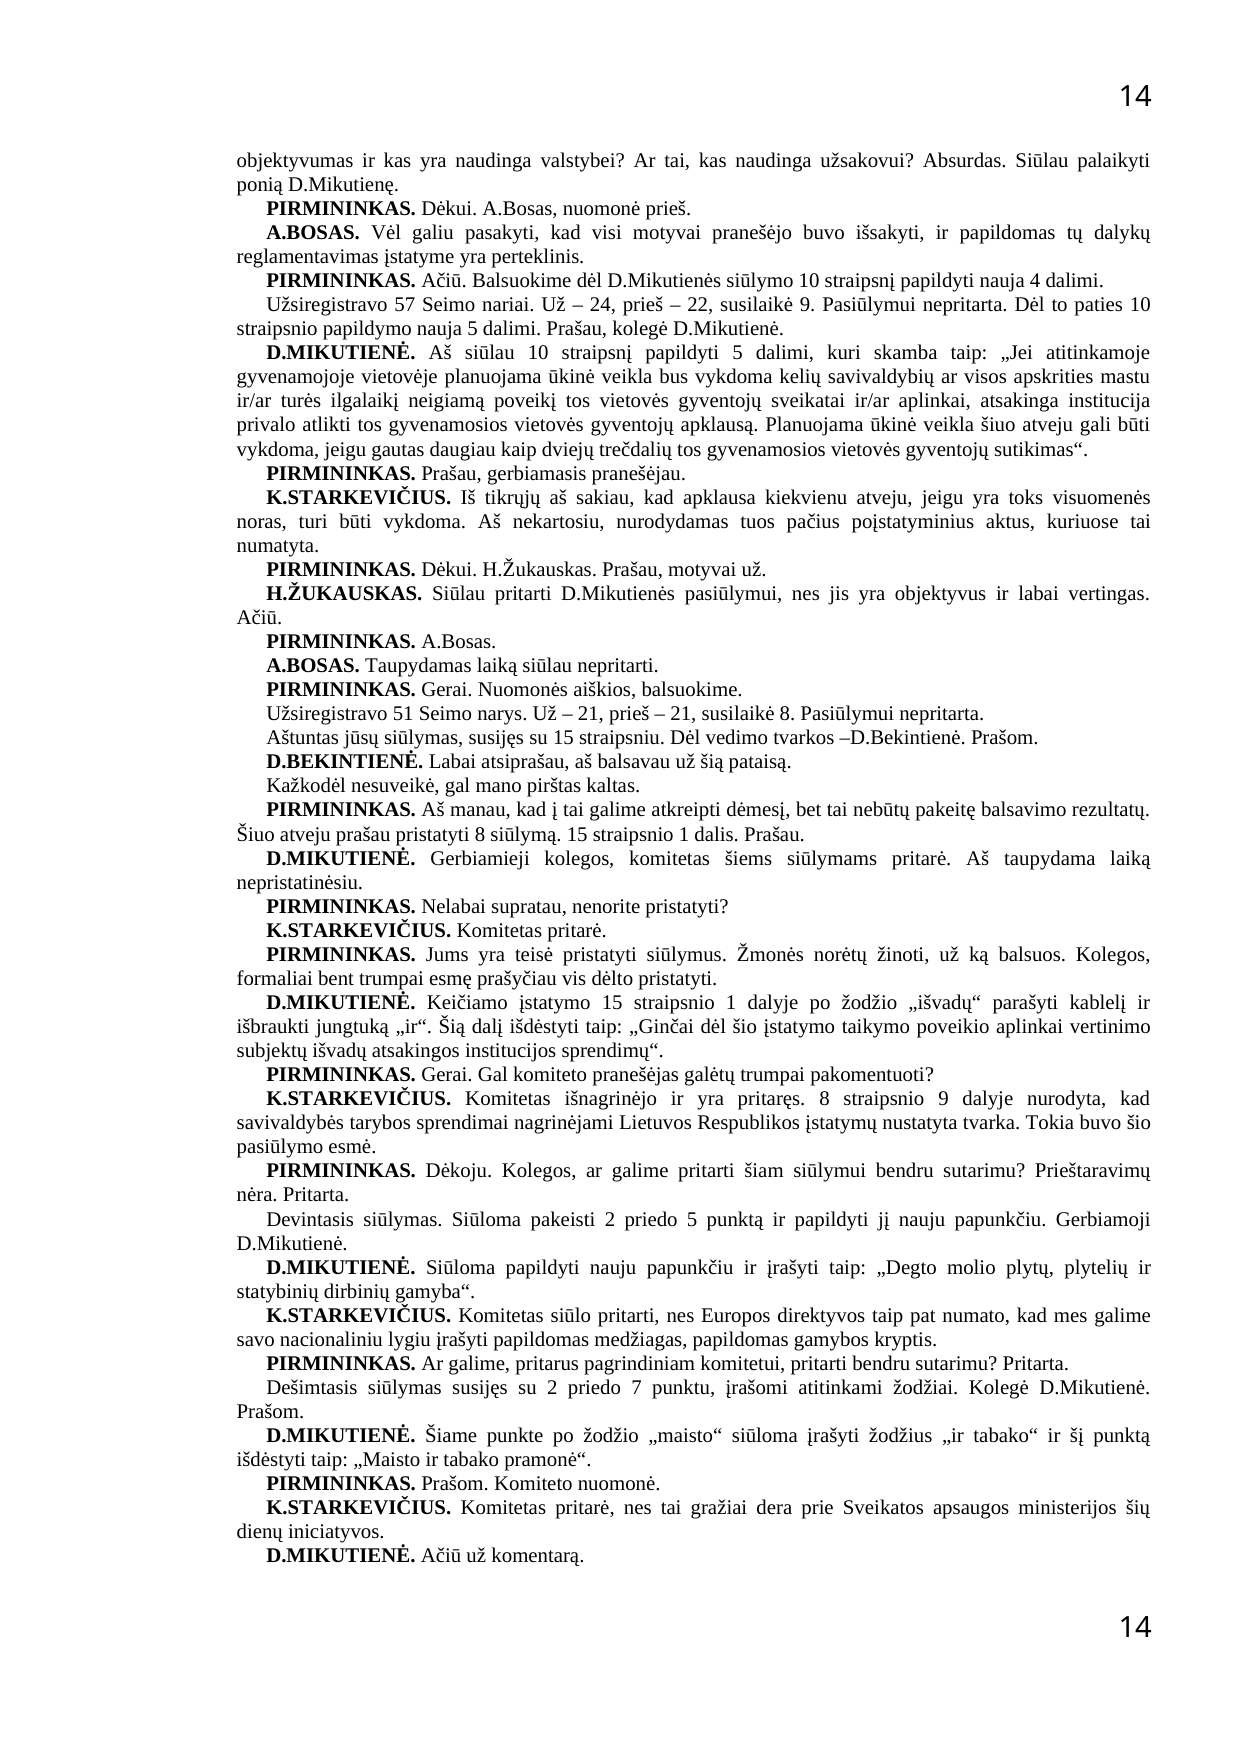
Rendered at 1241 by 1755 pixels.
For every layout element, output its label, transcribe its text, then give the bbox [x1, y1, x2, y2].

text D.MIKUTIENĖ. Šiame punkte po žodžio „maisto“ siūloma įrašyti žodžius „ir tabako“ ir šį punktą išdėstyti taip: „Maisto ir tabako pramonė“. [236, 1423, 1152, 1471]
text K.STARKEVIČIUS. Komitetas pritarė. [236, 918, 1152, 942]
text PIRMININKAS. Prašom. Komiteto nuomonė. [236, 1471, 1152, 1495]
text Užsiregistravo 57 Seimo nariai. Už – 24, prieš – 22, susilaikė 9. Pasiūlymui nepritarta. Dėl to paties 10 straipsnio papildymo nauja 5 dalimi. Prašau, kolegė D.Mikutienė. [236, 292, 1152, 340]
text H.ŽUKAUSKAS. Siūlau pritarti D.Mikutienės pasiūlymui, nes jis yra objektyvus ir labai vertingas. Ačiū. [236, 581, 1152, 629]
text PIRMININKAS. Ar galime, pritarus pagrindiniam komitetui, pritarti bendru sutarimu? Pritarta. [236, 1351, 1152, 1375]
text K.STARKEVIČIUS. Komitetas siūlo pritarti, nes Europos direktyvos taip pat numato, kad mes galime savo nacionaliniu lygiu įrašyti papildomas medžiagas, papildomas gamybos kryptis. [236, 1303, 1152, 1351]
text PIRMININKAS. Prašau, gerbiamasis pranešėjau. [236, 461, 1152, 484]
text A.BOSAS. Taupydamas laiką siūlau nepritarti. [236, 653, 1152, 677]
text objektyvumas ir kas yra naudinga valstybei? Ar tai, kas naudinga užsakovui? Absurdas. Siūlau palaikyti ponią D.Mikutienę. [236, 148, 1152, 196]
text K.STARKEVIČIUS. Komitetas pritarė, nes tai gražiai dera prie Sveikatos apsaugos ministerijos šių dienų iniciatyvos. [236, 1495, 1152, 1543]
text Kažkodėl nesuveikė, gal mano pirštas kaltas. [236, 773, 1152, 797]
text D.MIKUTIENĖ. Siūloma papildyti nauju papunkčiu ir įrašyti taip: „Degto molio plytų, plytelių ir statybinių dirbinių gamyba“. [236, 1254, 1152, 1303]
text D.BEKINTIENĖ. Labai atsiprašau, aš balsavau už šią pataisą. [236, 749, 1152, 773]
text Užsiregistravo 51 Seimo narys. Už – 21, prieš – 21, susilaikė 8. Pasiūlymui nepritarta. [236, 701, 1152, 725]
text D.MIKUTIENĖ. Ačiū už komentarą. [236, 1543, 1152, 1567]
text PIRMININKAS. Dėkui. H.Žukauskas. Prašau, motyvai už. [236, 557, 1152, 581]
text PIRMININKAS. Dėkui. A.Bosas, nuomonė prieš. [236, 196, 1152, 220]
text A.BOSAS. Vėl galiu pasakyti, kad visi motyvai pranešėjo buvo išsakyti, ir papildomas tų dalykų reglamentavimas įstatyme yra perteklinis. [236, 220, 1152, 268]
text PIRMININKAS. Jums yra teisė pristatyti siūlymus. Žmonės norėtų žinoti, už ką balsuos. Kolegos, formaliai bent trumpai esmę prašyčiau vis dėlto pristatyti. [236, 942, 1152, 990]
text K.STARKEVIČIUS. Komitetas išnagrinėjo ir yra pritaręs. 8 straipsnio 9 dalyje nurodyta, kad savivaldybės tarybos sprendimai nagrinėjami Lietuvos Respublikos įstatymų nustatyta tvarka. Tokia buvo šio pasiūlymo esmė. [236, 1086, 1152, 1158]
text PIRMININKAS. Dėkoju. Kolegos, ar galime pritarti šiam siūlymui bendru sutarimu? Prieštaravimų nėra. Pritarta. [236, 1158, 1152, 1206]
text D.MIKUTIENĖ. Keičiamo įstatymo 15 straipsnio 1 dalyje po žodžio „išvadų“ parašyti kablelį ir išbraukti jungtuką „ir“. Šią dalį išdėstyti taip: „Ginčai dėl šio įstatymo taikymo poveikio aplinkai vertinimo subjektų išvadų atsakingos institucijos sprendimų“. [236, 990, 1152, 1062]
text PIRMININKAS. Gerai. Gal komiteto pranešėjas galėtų trumpai pakomentuoti? [236, 1062, 1152, 1086]
text PIRMININKAS. Aš manau, kad į tai galime atkreipti dėmesį, bet tai nebūtų pakeitę balsavimo rezultatų. Šiuo atveju prašau pristatyti 8 siūlymą. 15 straipsnio 1 dalis. Prašau. [236, 797, 1152, 846]
text Dešimtasis siūlymas susijęs su 2 priedo 7 punktu, įrašomi atitinkami žodžiai. Kolegė D.Mikutienė. Prašom. [236, 1375, 1152, 1423]
text PIRMININKAS. Nelabai supratau, nenorite pristatyti? [236, 894, 1152, 918]
text PIRMININKAS. A.Bosas. [236, 629, 1152, 653]
text D.MIKUTIENĖ. Aš siūlau 10 straipsnį papildyti 5 dalimi, kuri skamba taip: „Jei atitinkamoje gyvenamojoje vietovėje planuojama ūkinė veikla bus vykdoma kelių savivaldybių ar visos apskrities mastu ir/ar turės ilgalaikį neigiamą poveikį tos vietovės gyventojų sveikatai ir/ar aplinkai, atsakinga institucija privalo atlikti tos gyvenamosios vietovės gyventojų apklausą. Planuojama ūkinė veikla šiuo atveju gali būti vykdoma, jeigu gautas daugiau kaip dviejų trečdalių tos gyvenamosios vietovės gyventojų sutikimas“. [236, 340, 1152, 461]
text PIRMININKAS. Ačiū. Balsuokime dėl D.Mikutienės siūlymo 10 straipsnį papildyti nauja 4 dalimi. [236, 268, 1152, 292]
text Aštuntas jūsų siūlymas, susijęs su 15 straipsniu. Dėl vedimo tvarkos –D.Bekintienė. Prašom. [236, 725, 1152, 749]
text Devintasis siūlymas. Siūloma pakeisti 2 priedo 5 punktą ir papildyti jį nauju papunkčiu. Gerbiamoji D.Mikutienė. [236, 1206, 1152, 1254]
text K.STARKEVIČIUS. Iš tikrųjų aš sakiau, kad apklausa kiekvienu atveju, jeigu yra toks visuomenės noras, turi būti vykdoma. Aš nekartosiu, nurodydamas tuos pačius poįstatyminius aktus, kuriuose tai numatyta. [236, 484, 1152, 557]
text D.MIKUTIENĖ. Gerbiamieji kolegos, komitetas šiems siūlymams pritarė. Aš taupydama laiką nepristatinėsiu. [236, 846, 1152, 894]
text PIRMININKAS. Gerai. Nuomonės aiškios, balsuokime. [236, 677, 1152, 701]
